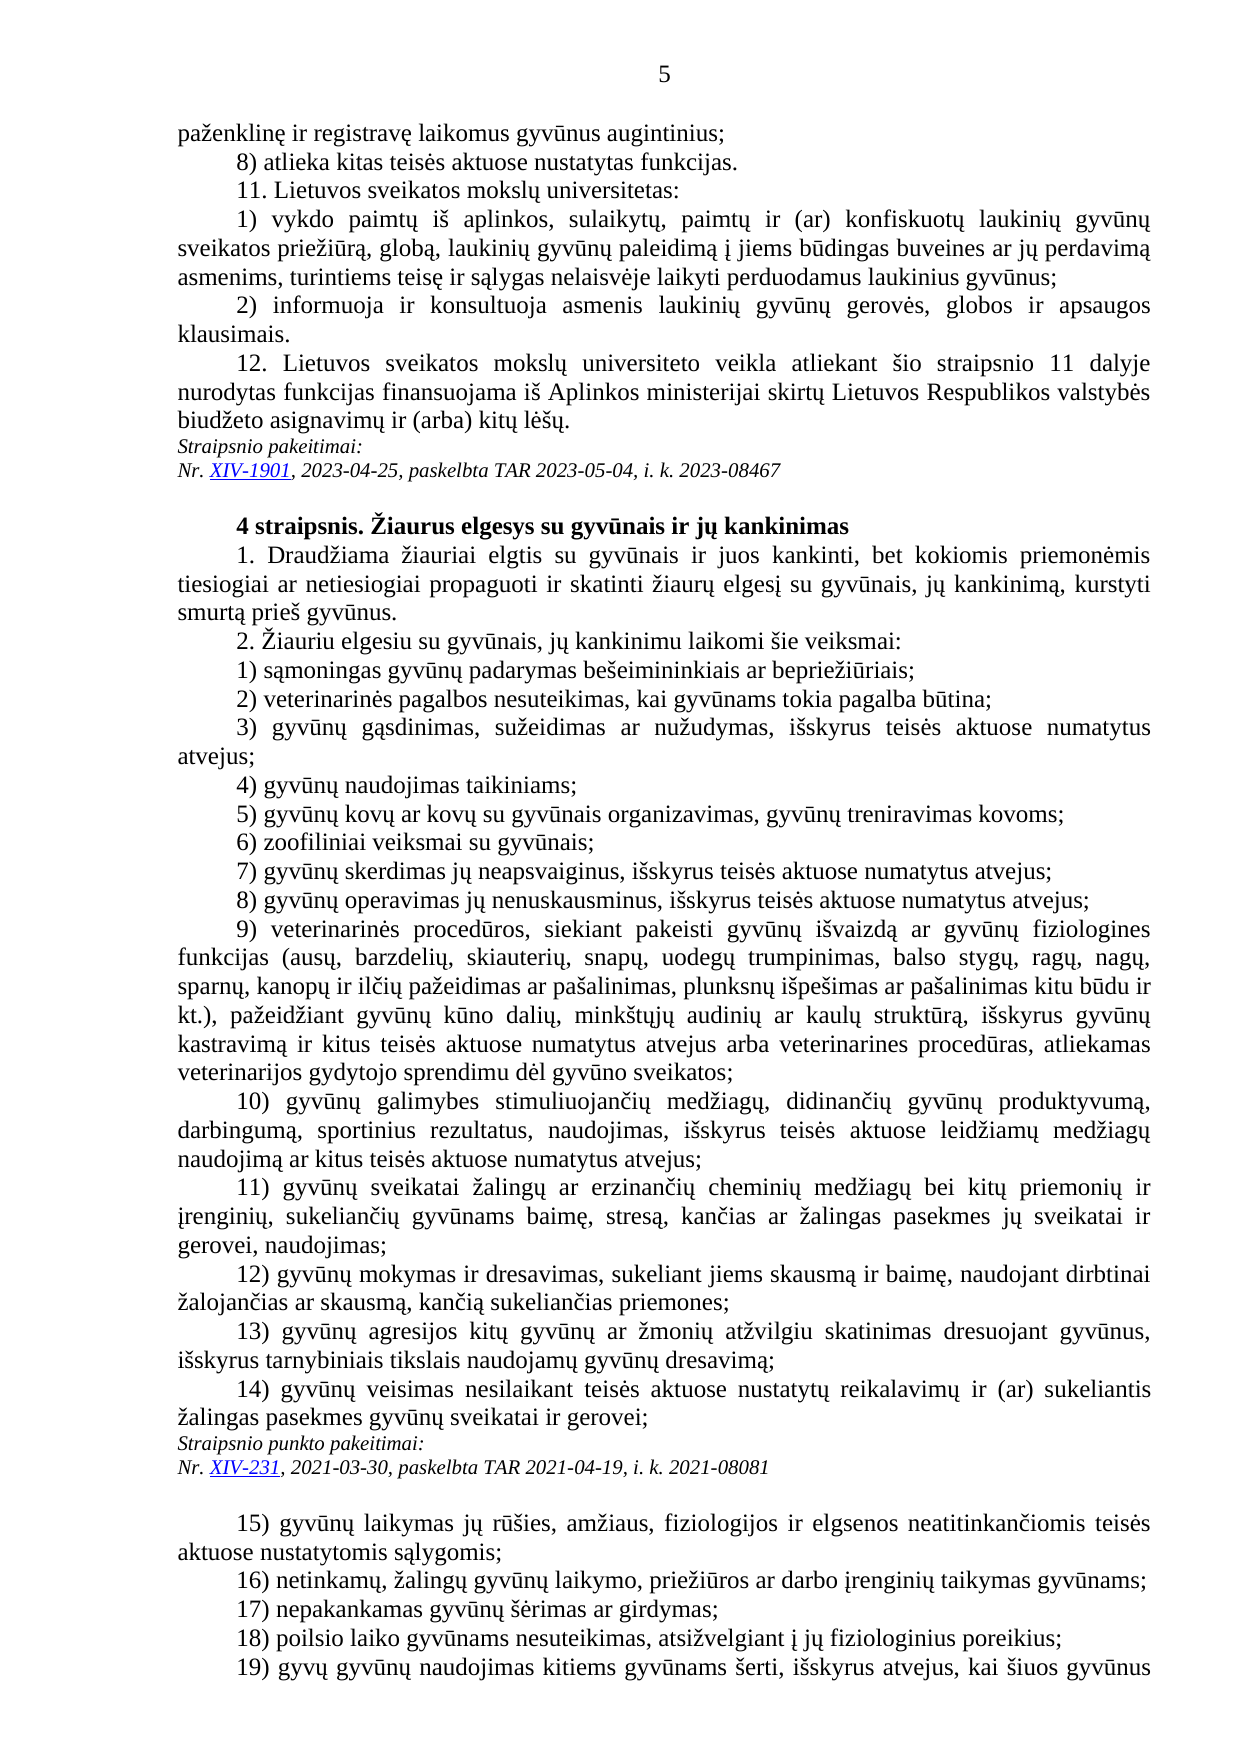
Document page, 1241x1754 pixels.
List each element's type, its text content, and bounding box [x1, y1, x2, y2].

text 15) gyvūnų laikymas jų rūšies, amžiaus, fiziologijos ir elgsenos neatitinkančiomis teisės aktuose nustatytomis sąlygomis; [177, 1508, 1152, 1566]
text Straipsnio punkto pakeitimai: [177, 1431, 1152, 1455]
text 14) gyvūnų veisimas nesilaikant teisės aktuose nustatytų reikalavimų ir (ar) sukeliantis žalingas pasekmes gyvūnų sveikatai ir gerovei; [177, 1374, 1152, 1431]
text 13) gyvūnų agresijos kitų gyvūnų ar žmonių atžvilgiu skatinimas dresuojant gyvūnus, išskyrus tarnybiniais tikslais naudojamų gyvūnų dresavimą; [177, 1316, 1152, 1374]
text Nr. XIV-231, 2021-03-30, paskelbta TAR 2021-04-19, i. k. 2021-08081 [177, 1455, 1152, 1479]
text 4) gyvūnų naudojimas taikiniams; [177, 770, 1152, 799]
text 1) sąmoningas gyvūnų padarymas bešeimininkiais ar bepriežiūriais; [177, 655, 1152, 684]
text 16) netinkamų, žalingų gyvūnų laikymo, priežiūros ar darbo įrenginių taikymas gyvūnams; [177, 1566, 1152, 1594]
text 9) veterinarinės procedūros, siekiant pakeisti gyvūnų išvaizdą ar gyvūnų fiziologines funkcijas (ausų, barzdelių, skiauterių, snapų, uodegų trumpinimas, balso stygų, ragų, nagų, sparnų, kanopų ir ilčių pažeidimas ar pašalinimas, plunksnų išpešimas ar pašalinimas kitu būdu ir kt.), pažeidžiant gyvūnų kūno dalių, minkštųjų audinių ar kaulų struktūrą, išskyrus gyvūnų kastravimą ir kitus teisės aktuose numatytus atvejus arba veterinarines procedūras, atliekamas veterinarijos gydytojo sprendimu dėl gyvūno sveikatos; [177, 914, 1152, 1086]
text 3) gyvūnų gąsdinimas, sužeidimas ar nužudymas, išskyrus teisės aktuose numatytus atvejus; [177, 712, 1152, 770]
text 1) vykdo paimtų iš aplinkos, sulaikytų, paimtų ir (ar) konfiskuotų laukinių gyvūnų sveikatos priežiūrą, globą, laukinių gyvūnų paleidimą į jiems būdingas buveines ar jų perdavimą asmenims, turintiems teisę ir sąlygas nelaisvėje laikyti perduodamus laukinius gyvūnus; [177, 204, 1152, 291]
text Nr. XIV-1901, 2023-04-25, paskelbta TAR 2023-05-04, i. k. 2023-08467 [177, 458, 1152, 482]
text 8) gyvūnų operavimas jų nenuskausminus, išskyrus teisės aktuose numatytus atvejus; [177, 885, 1152, 914]
text 19) gyvų gyvūnų naudojimas kitiems gyvūnams šerti, išskyrus atvejus, kai šiuos gyvūnus [177, 1652, 1152, 1681]
text 12. Lietuvos sveikatos mokslų universiteto veikla atliekant šio straipsnio 11 dalyje nurodytas funkcijas finansuojama iš Aplinkos ministerijai skirtų Lietuvos Respublikos valstybės biudžeto asignavimų ir (arba) kitų lėšų. [177, 348, 1152, 434]
text 11) gyvūnų sveikatai žalingų ar erzinančių cheminių medžiagų bei kitų priemonių ir įrenginių, sukeliančių gyvūnams baimę, stresą, kančias ar žalingas pasekmes jų sveikatai ir gerovei, naudojimas; [177, 1172, 1152, 1259]
text 5) gyvūnų kovų ar kovų su gyvūnais organizavimas, gyvūnų treniravimas kovoms; [177, 799, 1152, 827]
text 2) veterinarinės pagalbos nesuteikimas, kai gyvūnams tokia pagalba būtina; [177, 684, 1152, 712]
text Straipsnio pakeitimai: [177, 434, 1152, 458]
text 2) informuoja ir konsultuoja asmenis laukinių gyvūnų gerovės, globos ir apsaugos klausimais. [177, 291, 1152, 348]
text 8) atlieka kitas teisės aktuose nustatytas funkcijas. [177, 147, 1152, 176]
text 1. Draudžiama žiauriai elgtis su gyvūnais ir juos kankinti, bet kokiomis priemonėmis tiesiogiai ar netiesiogiai propaguoti ir skatinti žiaurų elgesį su gyvūnais, jų kankinimą, kurstyti smurtą prieš gyvūnus. [177, 540, 1152, 626]
text 4 straipsnis. Žiaurus elgesys su gyvūnais ir jų kankinimas [177, 511, 1152, 540]
text paženklinę ir registravę laikomus gyvūnus augintinius; [177, 118, 1152, 147]
text 2. Žiauriu elgesiu su gyvūnais, jų kankinimu laikomi šie veiksmai: [177, 626, 1152, 655]
text 12) gyvūnų mokymas ir dresavimas, sukeliant jiems skausmą ir baimę, naudojant dirbtinai žalojančias ar skausmą, kančią sukeliančias priemones; [177, 1259, 1152, 1316]
text 11. Lietuvos sveikatos mokslų universitetas: [177, 176, 1152, 204]
text 17) nepakankamas gyvūnų šėrimas ar girdymas; [177, 1594, 1152, 1623]
text 6) zoofiliniai veiksmai su gyvūnais; [177, 827, 1152, 856]
text 10) gyvūnų galimybes stimuliuojančių medžiagų, didinančių gyvūnų produktyvumą, darbingumą, sportinius rezultatus, naudojimas, išskyrus teisės aktuose leidžiamų medžiagų naudojimą ar kitus teisės aktuose numatytus atvejus; [177, 1086, 1152, 1172]
text 18) poilsio laiko gyvūnams nesuteikimas, atsižvelgiant į jų fiziologinius poreikius; [177, 1623, 1152, 1652]
text 7) gyvūnų skerdimas jų neapsvaiginus, išskyrus teisės aktuose numatytus atvejus; [177, 856, 1152, 885]
